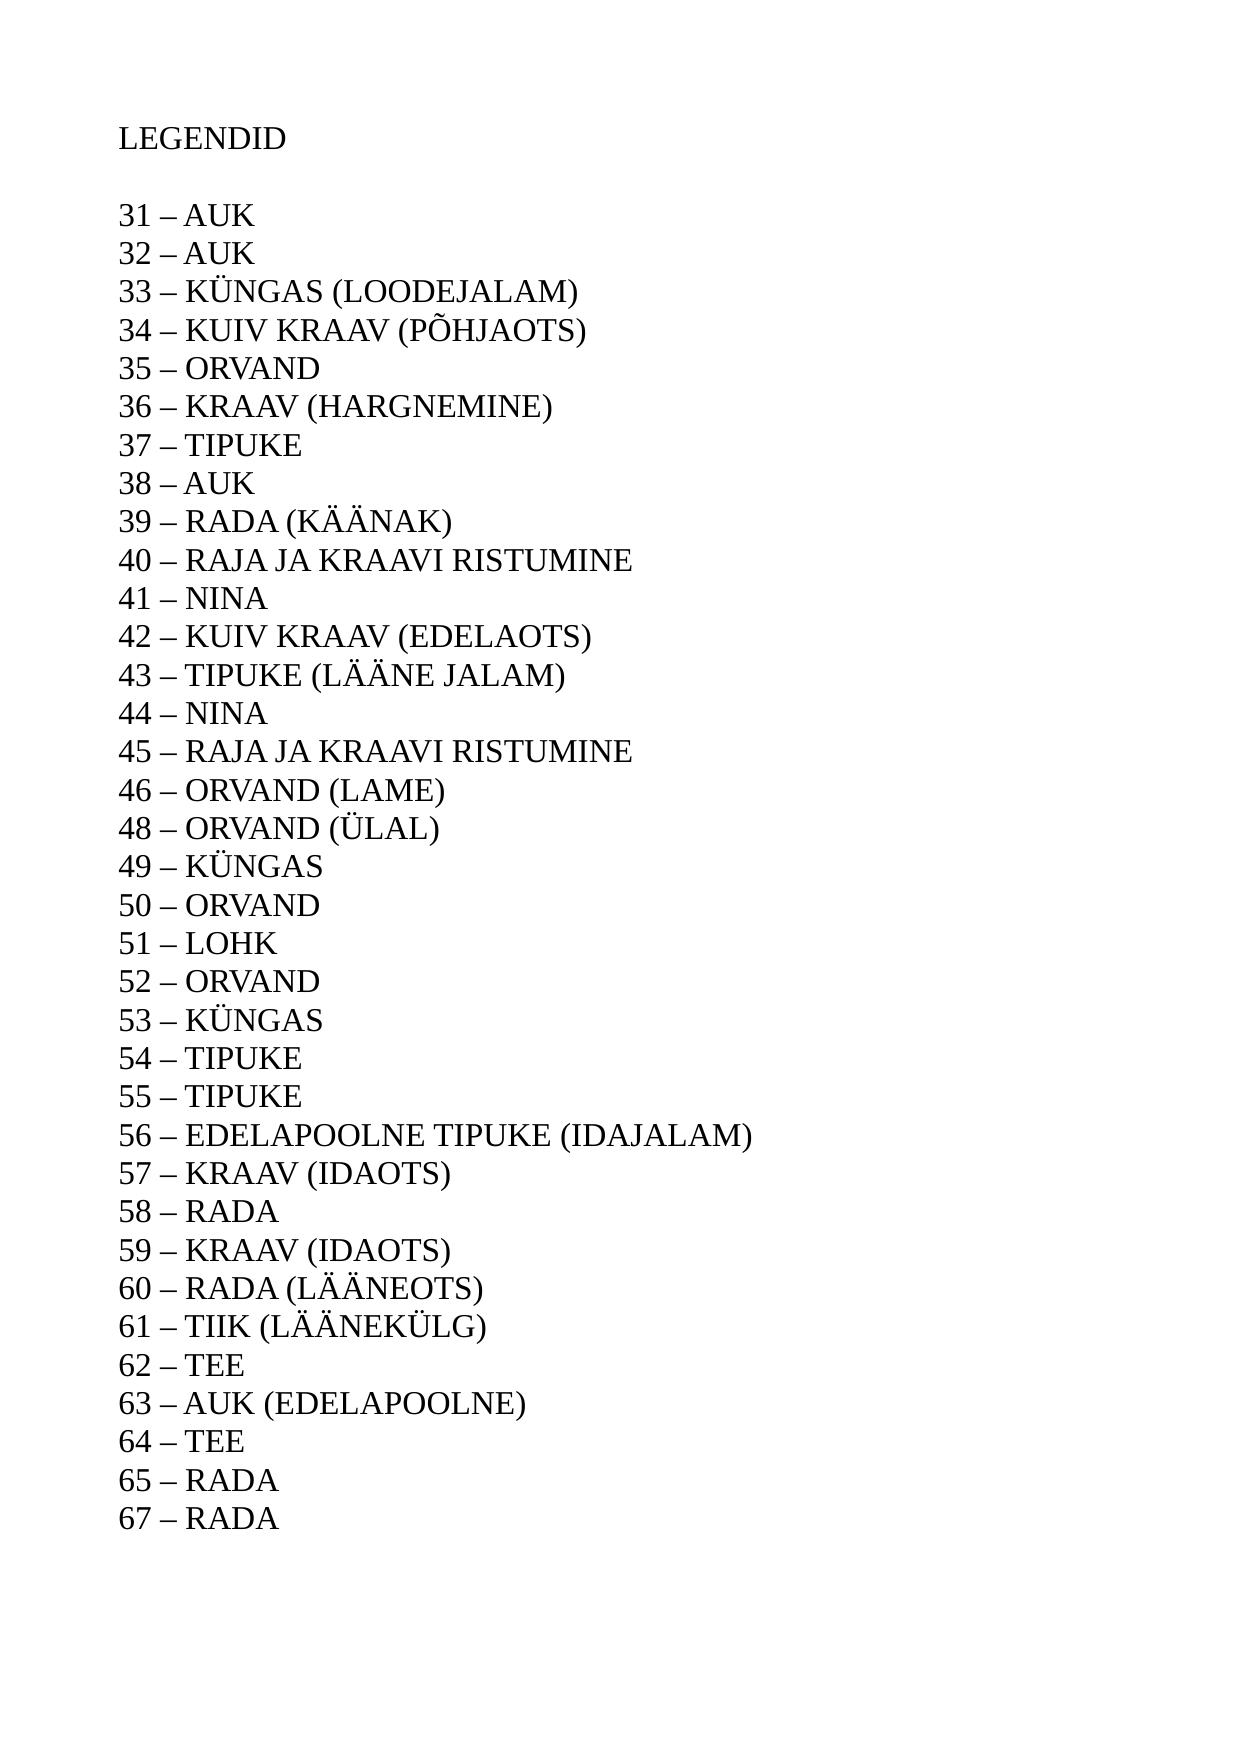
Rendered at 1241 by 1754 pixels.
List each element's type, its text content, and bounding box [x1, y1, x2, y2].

text 62 – TEE [118, 1345, 1122, 1383]
text 44 – NINA [118, 693, 1122, 731]
text 58 – RADA [118, 1191, 1122, 1230]
text 54 – TIPUKE [118, 1038, 1122, 1076]
text 55 – TIPUKE [118, 1076, 1122, 1115]
text 56 – EDELAPOOLNE TIPUKE (IDAJALAM) [118, 1115, 1122, 1153]
text 49 – KÜNGAS [118, 846, 1122, 885]
text 32 – AUK [118, 233, 1122, 271]
text 39 – RADA (KÄÄNAK) [118, 501, 1122, 540]
text 36 – KRAAV (HARGNEMINE) [118, 386, 1122, 425]
text 46 – ORVAND (LAME) [118, 770, 1122, 808]
text 35 – ORVAND [118, 348, 1122, 386]
text 53 – KÜNGAS [118, 1000, 1122, 1038]
text 61 – TIIK (LÄÄNEKÜLG) [118, 1306, 1122, 1345]
text LEGENDID [118, 118, 1122, 156]
text 52 – ORVAND [118, 961, 1122, 1000]
text 33 – KÜNGAS (LOODEJALAM) [118, 271, 1122, 310]
text 37 – TIPUKE [118, 425, 1122, 463]
text 34 – KUIV KRAAV (PÕHJAOTS) [118, 310, 1122, 348]
text 65 – RADA [118, 1460, 1122, 1498]
text 31 – AUK [118, 195, 1122, 233]
text 60 – RADA (LÄÄNEOTS) [118, 1268, 1122, 1306]
text 67 – RADA [118, 1498, 1122, 1536]
text 64 – TEE [118, 1421, 1122, 1460]
text 42 – KUIV KRAAV (EDELAOTS) [118, 616, 1122, 655]
text 41 – NINA [118, 578, 1122, 616]
text 57 – KRAAV (IDAOTS) [118, 1153, 1122, 1191]
text 63 – AUK (EDELAPOOLNE) [118, 1383, 1122, 1421]
text 40 – RAJA JA KRAAVI RISTUMINE [118, 540, 1122, 578]
text 45 – RAJA JA KRAAVI RISTUMINE [118, 731, 1122, 770]
text 50 – ORVAND [118, 885, 1122, 923]
text 59 – KRAAV (IDAOTS) [118, 1230, 1122, 1268]
text 38 – AUK [118, 463, 1122, 501]
text 43 – TIPUKE (LÄÄNE JALAM) [118, 655, 1122, 693]
text 51 – LOHK [118, 923, 1122, 961]
text 48 – ORVAND (ÜLAL) [118, 808, 1122, 846]
